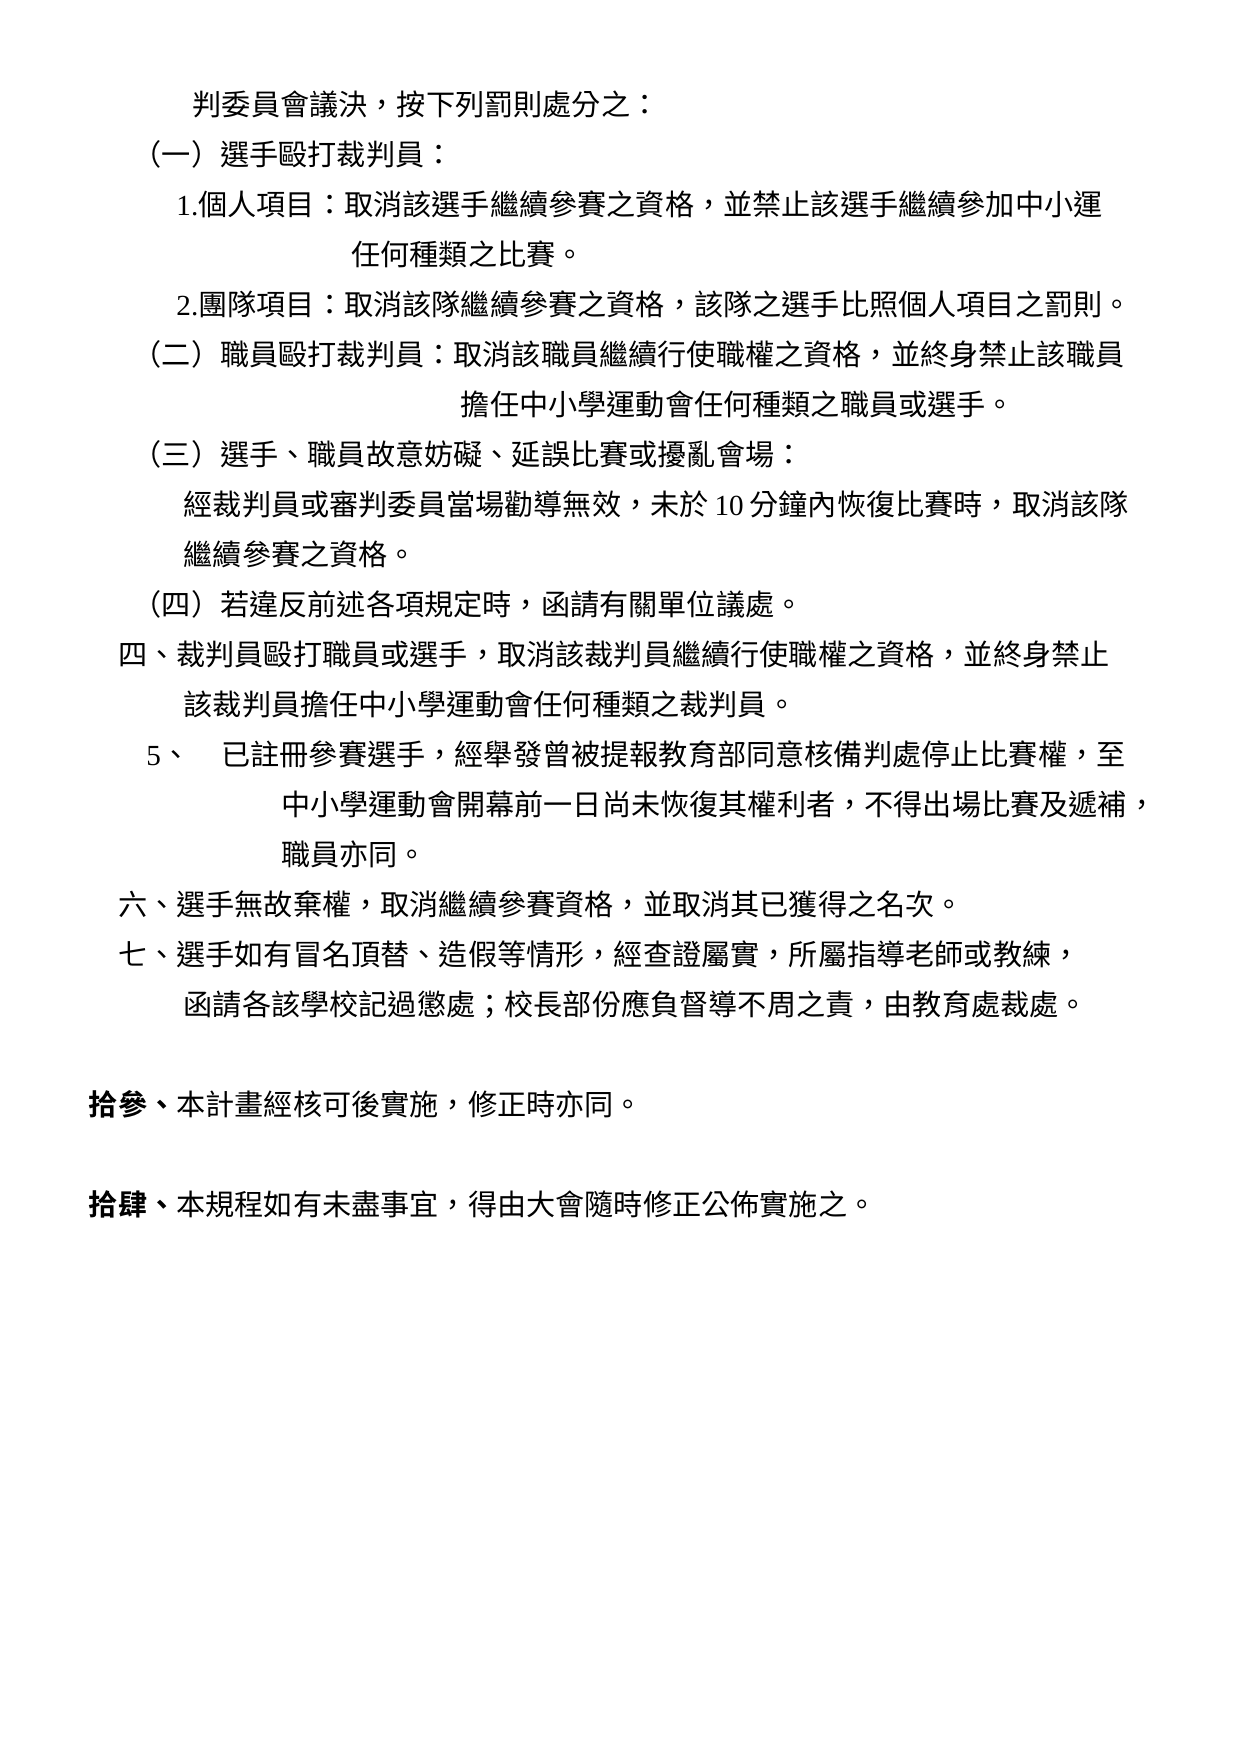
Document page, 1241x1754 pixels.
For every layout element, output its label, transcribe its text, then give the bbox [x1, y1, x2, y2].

list 已註冊參賽選手，經舉發曾被提報教育部同意核備判處停止比賽權，至中小學運動會開幕前一日尚未恢復其權利者，不得出場比賽及遞補，職員亦同。 [146, 725, 1152, 875]
text 判委員會議決，按下列罰則處分之： [192, 75, 1152, 125]
text 2.團隊項目：取消該隊繼續參賽之資格，該隊之選手比照個人項目之罰則。 [89, 275, 1152, 325]
text 任何種類之比賽。 [89, 225, 1152, 275]
text 四、裁判員毆打職員或選手，取消該裁判員繼續行使職權之資格，並終身禁止 [89, 625, 1152, 675]
text 函請各該學校記過懲處；校長部份應負督導不周之責，由教育處裁處。 [89, 975, 1152, 1025]
text 該裁判員擔任中小學運動會任何種類之裁判員。 [89, 675, 1152, 725]
text （四）若違反前述各項規定時，函請有關單位議處。 [89, 575, 1152, 625]
text 七、選手如有冒名頂替、造假等情形，經查證屬實，所屬指導老師或教練， [89, 925, 1152, 975]
text 繼續參賽之資格。 [89, 525, 1152, 575]
text （三）選手、職員故意妨礙、延誤比賽或擾亂會場： [89, 425, 1152, 475]
text 拾肆、本規程如有未盡事宜，得由大會隨時修正公佈實施之。 [89, 1175, 1152, 1225]
text 拾參、本計畫經核可後實施，修正時亦同。 [89, 1075, 1152, 1125]
text （一）選手毆打裁判員： [89, 125, 1152, 175]
text 擔任中小學運動會任何種類之職員或選手。 [89, 375, 1152, 425]
text （二）職員毆打裁判員：取消該職員繼續行使職權之資格，並終身禁止該職員 [89, 325, 1152, 375]
text 1.個人項目：取消該選手繼續參賽之資格，並禁止該選手繼續參加中小運 [89, 175, 1152, 225]
text 經裁判員或審判委員當場勸導無效，未於10分鐘內恢復比賽時，取消該隊 [89, 475, 1152, 525]
text 六、選手無故棄權，取消繼續參賽資格，並取消其已獲得之名次。 [89, 875, 1152, 925]
